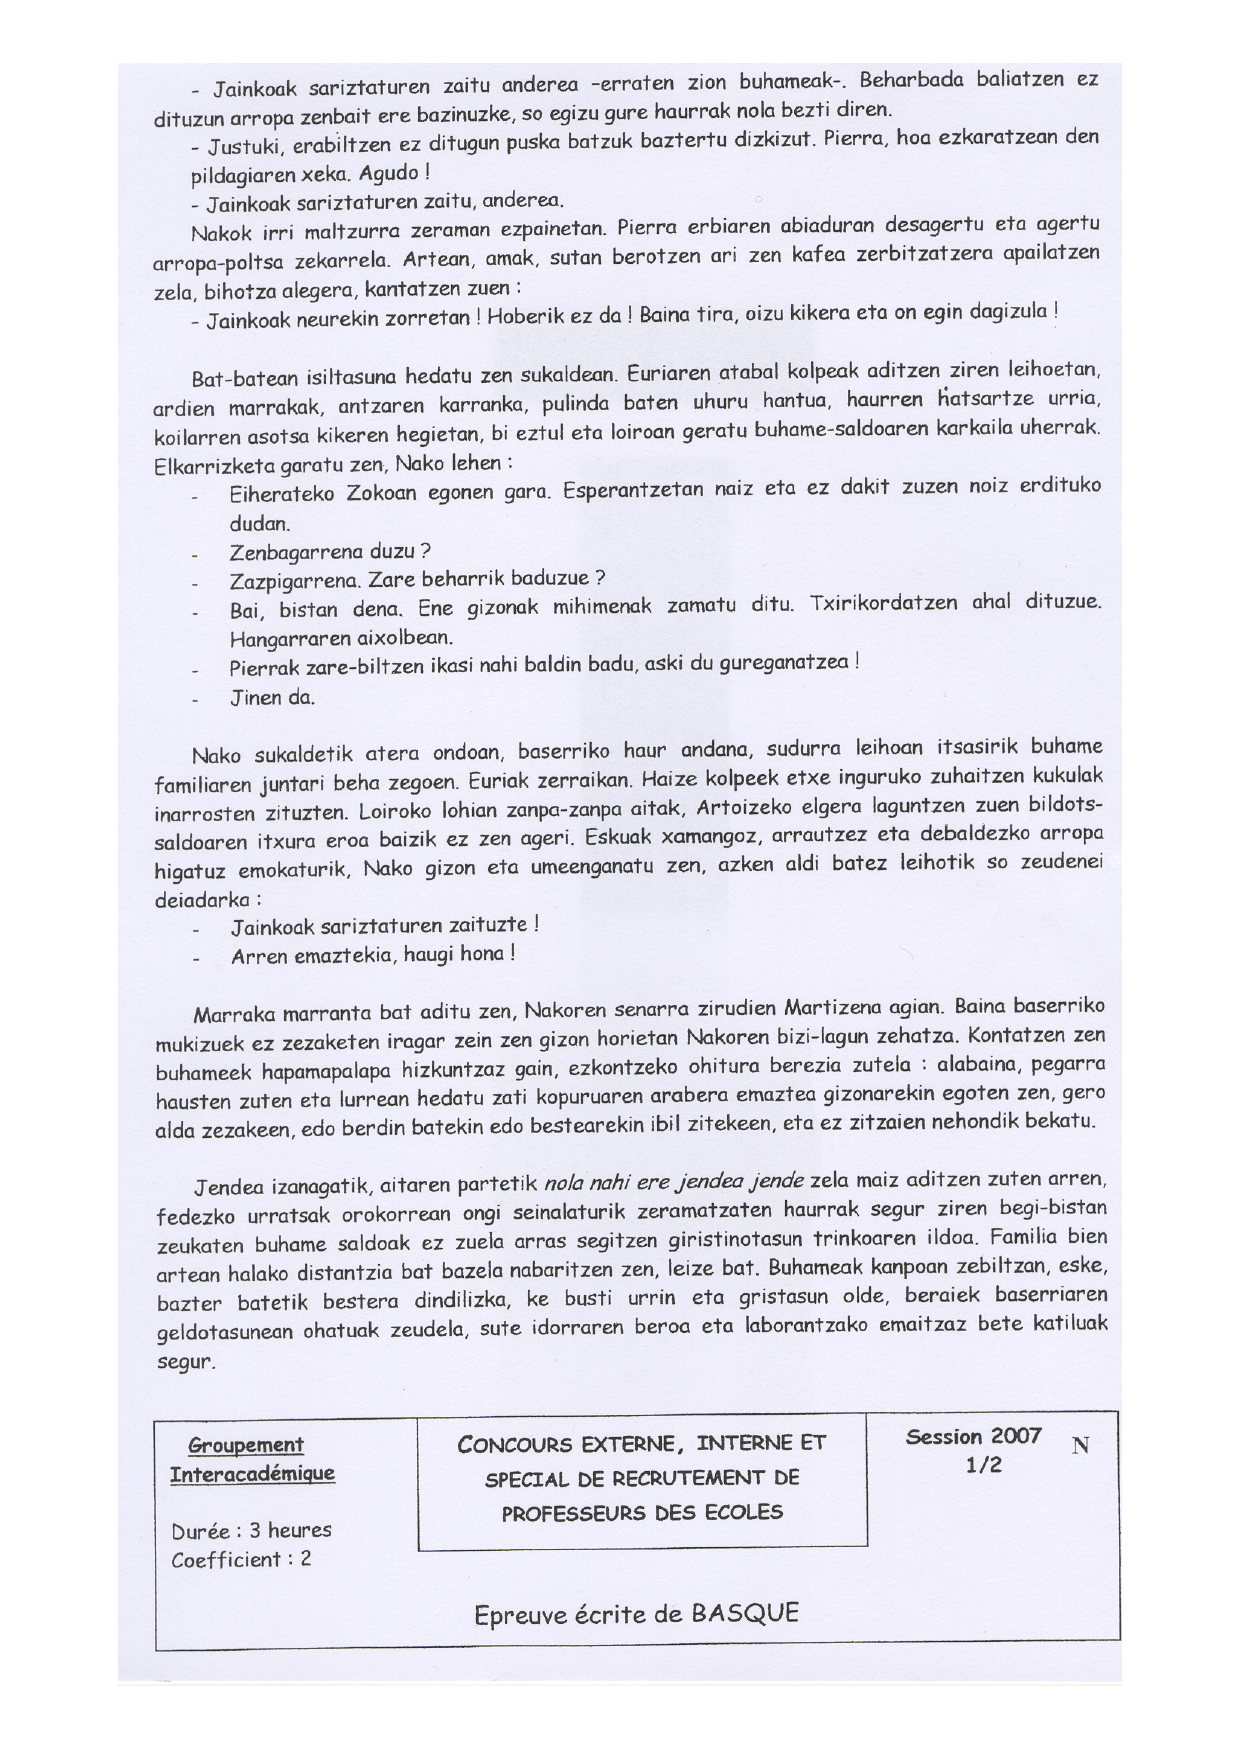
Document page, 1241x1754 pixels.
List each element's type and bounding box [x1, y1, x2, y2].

picture [118, 63, 1122, 1686]
